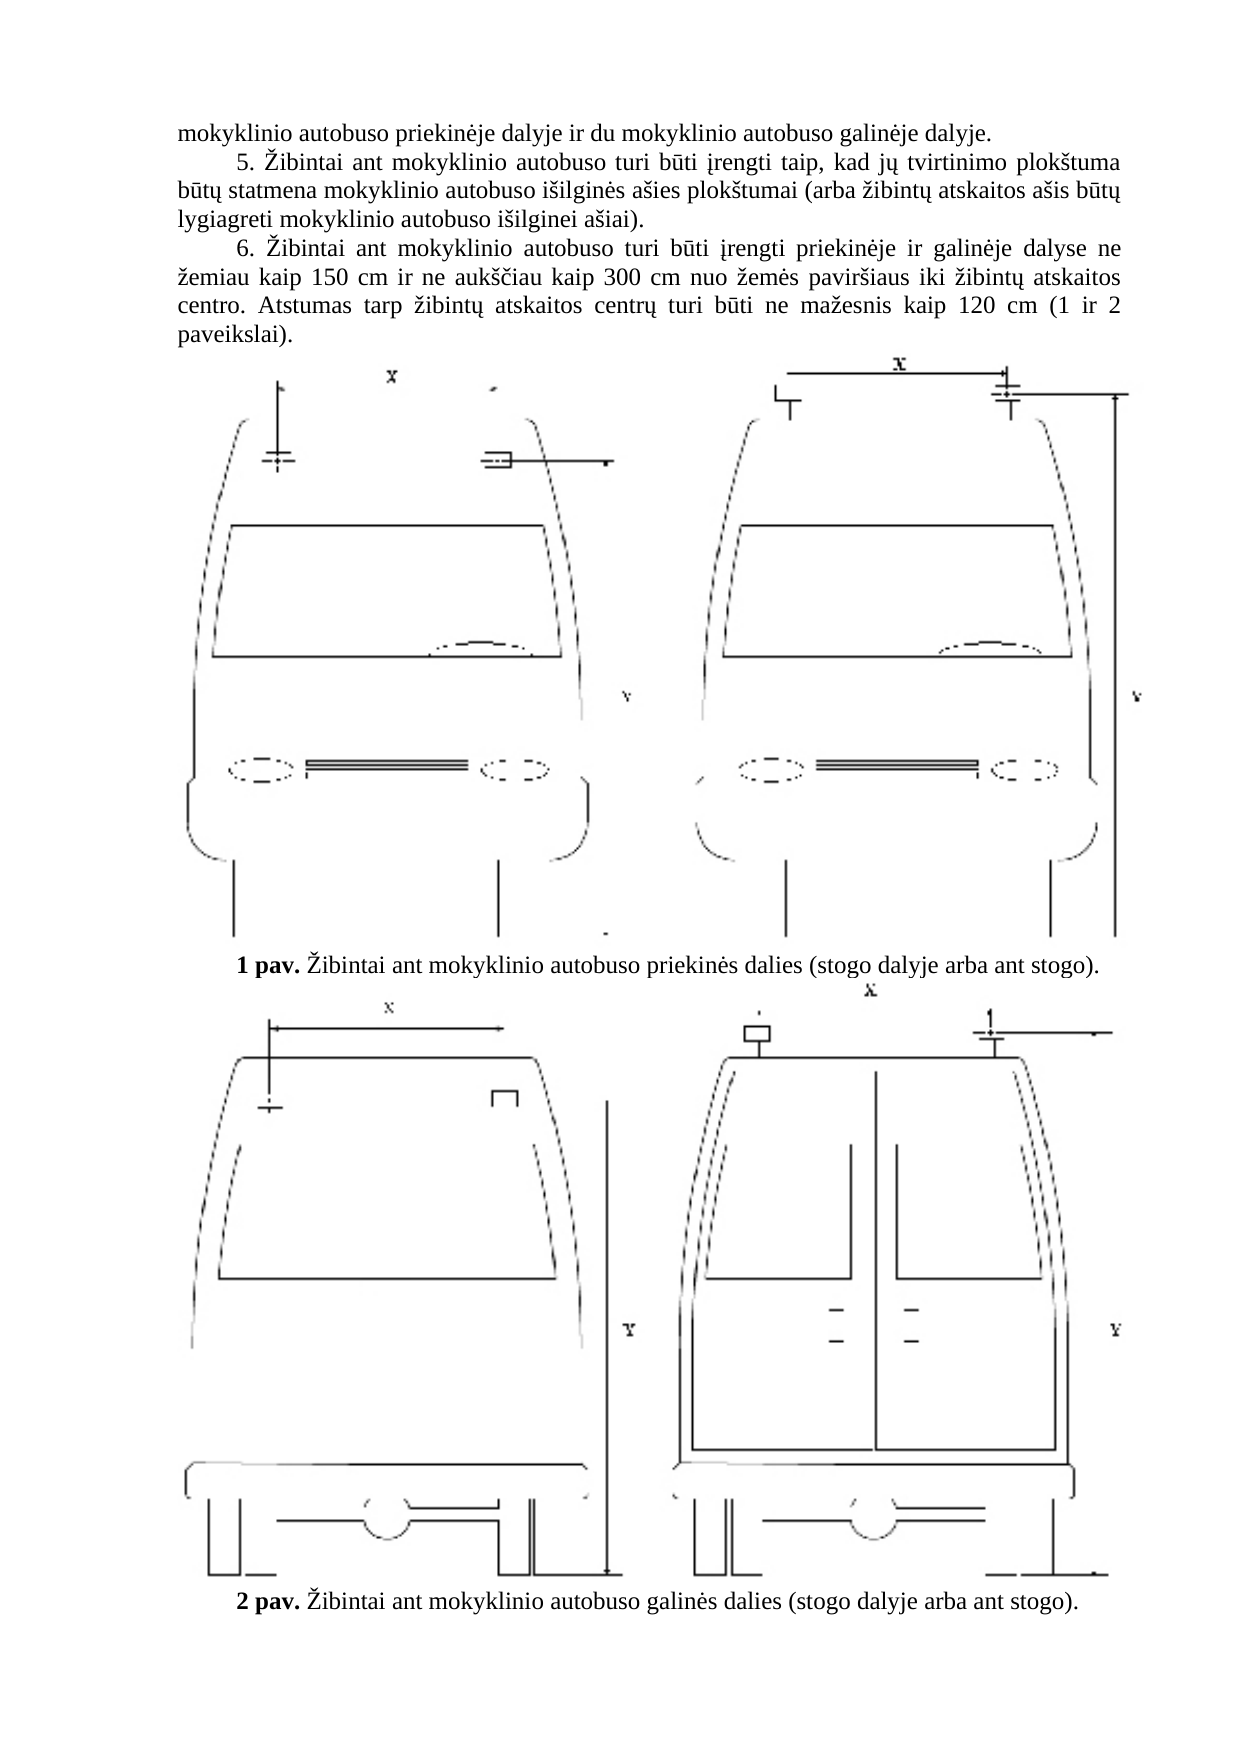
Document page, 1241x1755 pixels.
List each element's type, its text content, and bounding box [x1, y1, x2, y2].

text 6. Žibintai ant mokyklinio autobuso turi būti įrengti priekinėje ir galinėje dalyse ne žemiau kaip 150 cm ir ne aukščiau kaip 300 cm nuo žemės paviršiaus iki žibintų atskaitos centro. Atstumas tarp žibintų atskaitos centrų turi būti ne mažesnis kaip 120 cm (1 ir 2 paveikslai). [177, 233, 1122, 348]
text 1 pav. Žibintai ant mokyklinio autobuso priekinės dalies (stogo dalyje arba ant stogo). [177, 950, 1122, 978]
text 2 pav. Žibintai ant mokyklinio autobuso galinės dalies (stogo dalyje arba ant stogo). [177, 1587, 1122, 1615]
text mokyklinio autobuso priekinėje dalyje ir du mokyklinio autobuso galinėje dalyje. [177, 118, 1122, 147]
text 5. Žibintai ant mokyklinio autobuso turi būti įrengti taip, kad jų tvirtinimo plokštuma būtų statmena mokyklinio autobuso išilginės ašies plokštumai (arba žibintų atskaitos ašis būtų lygiagreti mokyklinio autobuso išilginei ašiai). [177, 147, 1122, 233]
